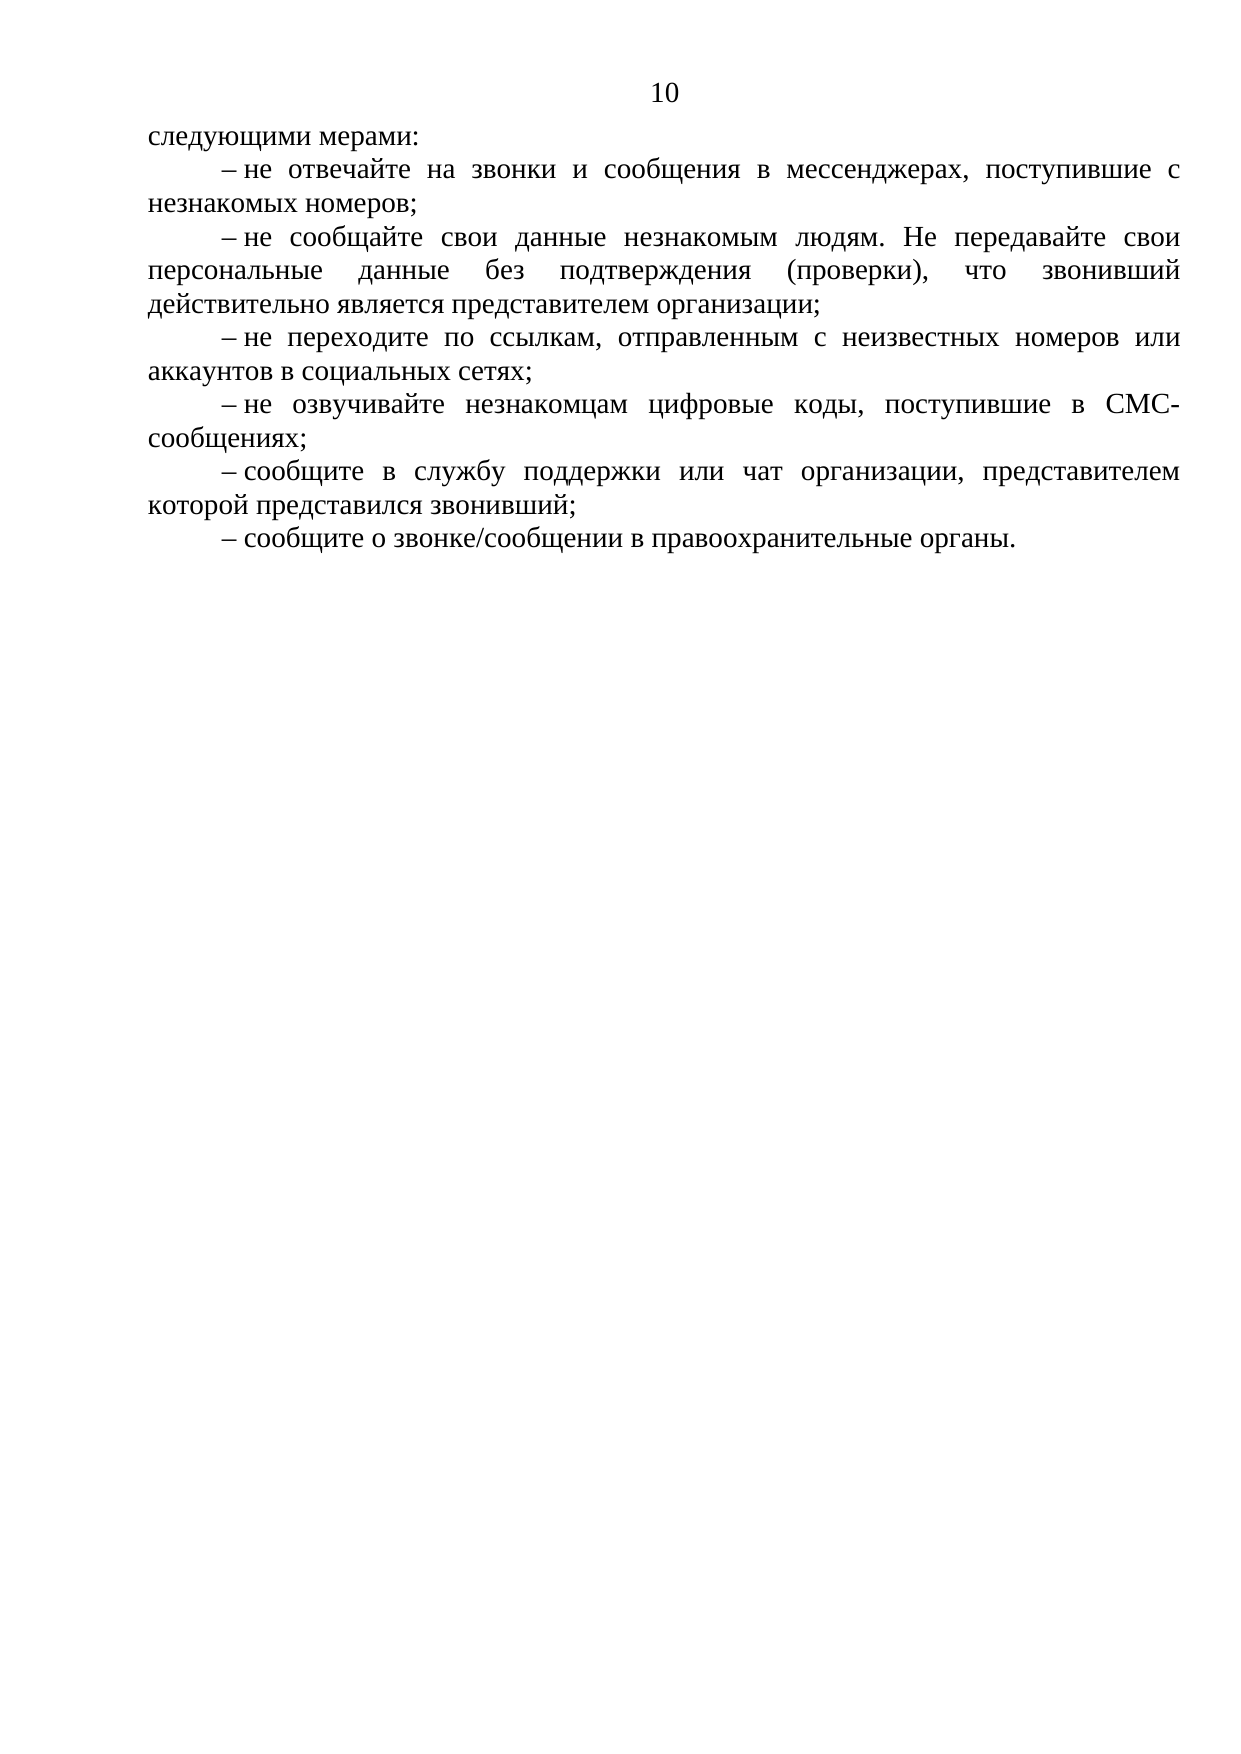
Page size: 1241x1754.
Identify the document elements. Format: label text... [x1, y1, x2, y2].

text – не переходите по ссылкам, отправленным с неизвестных номеров или аккаунтов в социальных сетях; [148, 319, 1181, 386]
text – не озвучивайте незнакомцам цифровые коды, поступившие в СМС-сообщениях; [148, 386, 1181, 453]
text – сообщите в службу поддержки или чат организации, представителем которой представился звонивший; [148, 453, 1181, 521]
text – не отвечайте на звонки и сообщения в мессенджерах, поступившие с незнакомых номеров; [148, 152, 1181, 219]
text – сообщите о звонке/сообщении в правоохранительные органы. [148, 521, 1181, 554]
text – не сообщайте свои данные незнакомым людям. Не передавайте свои персональные данные без подтверждения (проверки), что звонивший действительно является представителем организации; [148, 219, 1181, 319]
text следующими мерами: [148, 118, 1181, 152]
